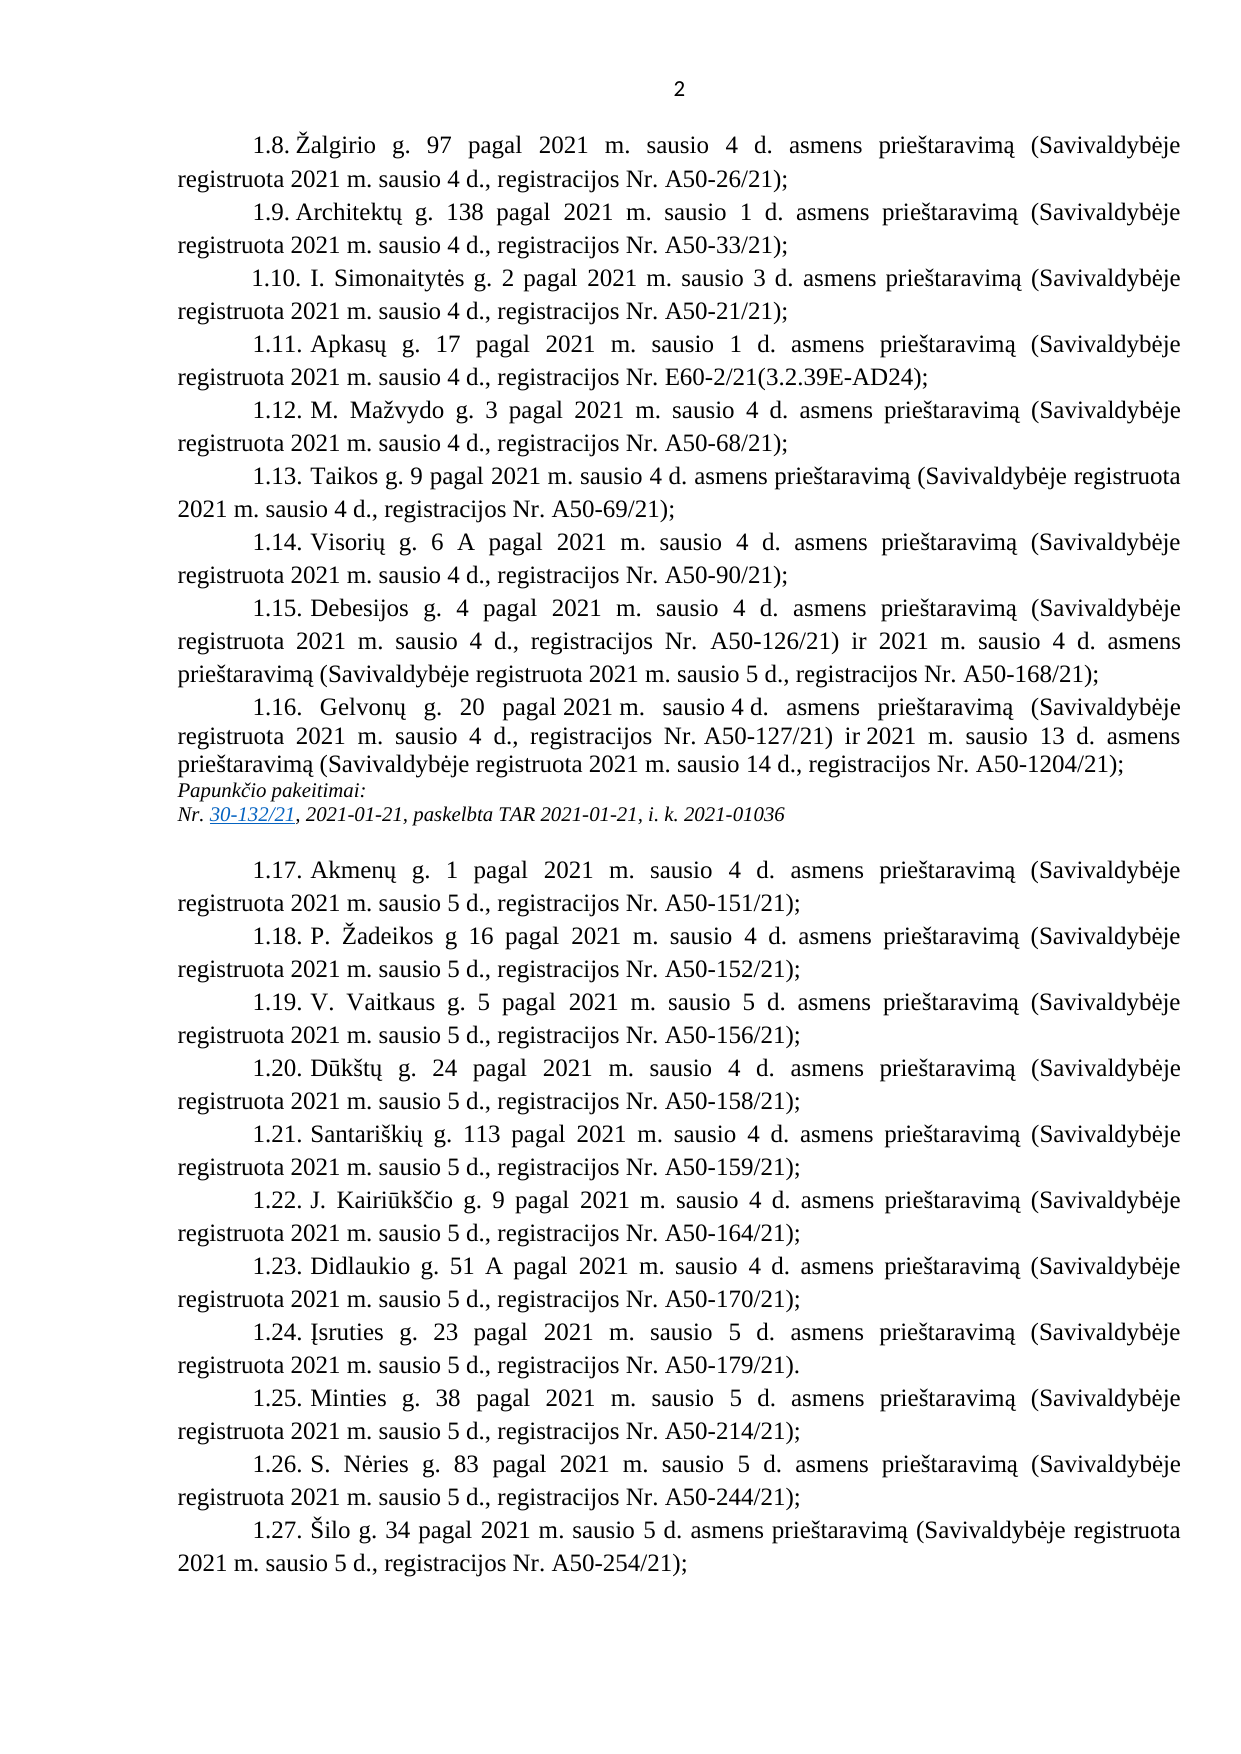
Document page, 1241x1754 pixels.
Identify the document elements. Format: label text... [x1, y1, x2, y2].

text 1.9. Architektų g. 138 pagal 2021 m. sausio 1 d. asmens prieštaravimą (Savivaldybėje registruota 2021 m. sausio 4 d., registracijos Nr. A50-33/21); [177, 197, 1181, 258]
text 1.22. J. Kairiūkščio g. 9 pagal 2021 m. sausio 4 d. asmens prieštaravimą (Savivaldybėje registruota 2021 m. sausio 5 d., registracijos Nr. A50-164/21); [177, 1185, 1181, 1247]
text 1.20. Dūkštų g. 24 pagal 2021 m. sausio 4 d. asmens prieštaravimą (Savivaldybėje registruota 2021 m. sausio 5 d., registracijos Nr. A50-158/21); [177, 1053, 1181, 1115]
text 1.16. Gelvonų g. 20 pagal 2021 m. sausio 4 d. asmens prieštaravimą (Savivaldybėje registruota 2021 m. sausio 4 d., registracijos Nr. A50-127/21) ir 2021 m. sausio 13 d. asmens prieštaravimą (Savivaldybėje registruota 2021 m. sausio 14 d., registracijos Nr. A50-1204/21); [177, 692, 1181, 778]
text 1.8. Žalgirio g. 97 pagal 2021 m. sausio 4 d. asmens prieštaravimą (Savivaldybėje registruota 2021 m. sausio 4 d., registracijos Nr. A50-26/21); [177, 131, 1181, 192]
text 1.11. Apkasų g. 17 pagal 2021 m. sausio 1 d. asmens prieštaravimą (Savivaldybėje registruota 2021 m. sausio 4 d., registracijos Nr. E60-2/21(3.2.39E-AD24); [177, 329, 1181, 391]
text 1.12. M. Mažvydo g. 3 pagal 2021 m. sausio 4 d. asmens prieštaravimą (Savivaldybėje registruota 2021 m. sausio 4 d., registracijos Nr. A50-68/21); [177, 395, 1181, 457]
text 1.10. I. Simonaitytės g. 2 pagal 2021 m. sausio 3 d. asmens prieštaravimą (Savivaldybėje registruota 2021 m. sausio 4 d., registracijos Nr. A50-21/21); [177, 263, 1181, 324]
text 1.13. Taikos g. 9 pagal 2021 m. sausio 4 d. asmens prieštaravimą (Savivaldybėje registruota 2021 m. sausio 4 d., registracijos Nr. A50-69/21); [177, 461, 1181, 523]
text 1.21. Santariškių g. 113 pagal 2021 m. sausio 4 d. asmens prieštaravimą (Savivaldybėje registruota 2021 m. sausio 5 d., registracijos Nr. A50-159/21); [177, 1119, 1181, 1181]
text 1.24. Įsruties g. 23 pagal 2021 m. sausio 5 d. asmens prieštaravimą (Savivaldybėje registruota 2021 m. sausio 5 d., registracijos Nr. A50-179/21). [177, 1317, 1181, 1379]
text 1.23. Didlaukio g. 51 A pagal 2021 m. sausio 4 d. asmens prieštaravimą (Savivaldybėje registruota 2021 m. sausio 5 d., registracijos Nr. A50-170/21); [177, 1251, 1181, 1313]
text 1.15. Debesijos g. 4 pagal 2021 m. sausio 4 d. asmens prieštaravimą (Savivaldybėje registruota 2021 m. sausio 4 d., registracijos Nr. A50-126/21) ir 2021 m. sausio 4 d. asmens prieštaravimą (Savivaldybėje registruota 2021 m. sausio 5 d., registracijos Nr. A50-168/21); [177, 593, 1181, 688]
text 1.19. V. Vaitkaus g. 5 pagal 2021 m. sausio 5 d. asmens prieštaravimą (Savivaldybėje registruota 2021 m. sausio 5 d., registracijos Nr. A50-156/21); [177, 987, 1181, 1049]
text Nr. 30-132/21, 2021-01-21, paskelbta TAR 2021-01-21, i. k. 2021-01036 [177, 802, 1181, 826]
text 1.27. Šilo g. 34 pagal 2021 m. sausio 5 d. asmens prieštaravimą (Savivaldybėje registruota 2021 m. sausio 5 d., registracijos Nr. A50-254/21); [177, 1516, 1181, 1577]
text 1.25. Minties g. 38 pagal 2021 m. sausio 5 d. asmens prieštaravimą (Savivaldybėje registruota 2021 m. sausio 5 d., registracijos Nr. A50-214/21); [177, 1383, 1181, 1445]
text 1.14. Visorių g. 6 A pagal 2021 m. sausio 4 d. asmens prieštaravimą (Savivaldybėje registruota 2021 m. sausio 4 d., registracijos Nr. A50-90/21); [177, 527, 1181, 589]
text 1.18. P. Žadeikos g 16 pagal 2021 m. sausio 4 d. asmens prieštaravimą (Savivaldybėje registruota 2021 m. sausio 5 d., registracijos Nr. A50-152/21); [177, 921, 1181, 983]
text 1.17. Akmenų g. 1 pagal 2021 m. sausio 4 d. asmens prieštaravimą (Savivaldybėje registruota 2021 m. sausio 5 d., registracijos Nr. A50-151/21); [177, 855, 1181, 917]
text Papunkčio pakeitimai: [177, 778, 1181, 802]
text 1.26. S. Nėries g. 83 pagal 2021 m. sausio 5 d. asmens prieštaravimą (Savivaldybėje registruota 2021 m. sausio 5 d., registracijos Nr. A50-244/21); [177, 1449, 1181, 1511]
